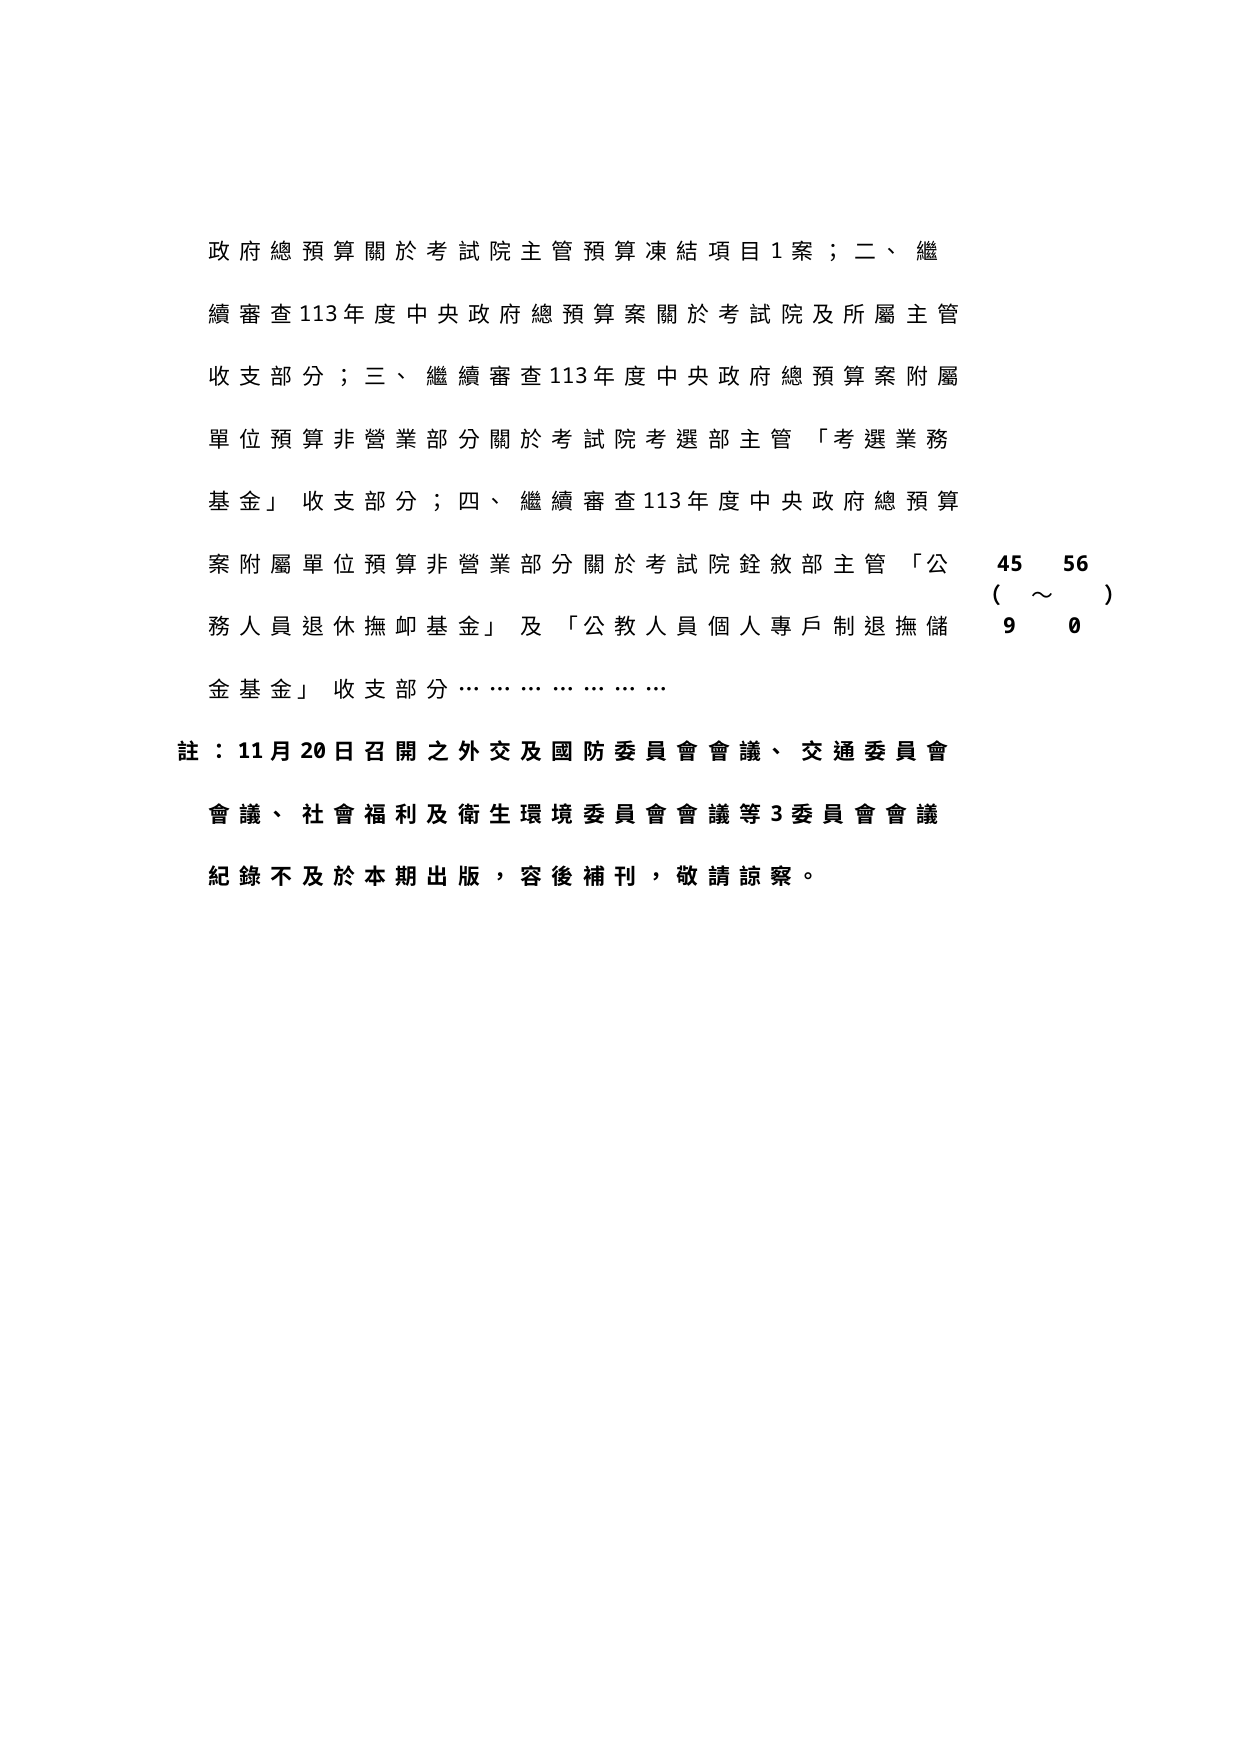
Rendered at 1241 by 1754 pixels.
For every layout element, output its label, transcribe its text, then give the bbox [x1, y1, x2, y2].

table_cell [986, 719, 1023, 906]
table_cell [1023, 719, 1053, 906]
table_cell 註：11月20日召開之外交及國防委員會會議、交通委員會會議、社會福利及衛生環境委員會會議等3委員會會議紀錄不及於本期出版，容後補刊，敬請諒察。 [150, 719, 967, 906]
table_cell （ [967, 219, 986, 719]
table_cell 政府總預算關於考試院主管預算凍結項目1案；二、繼續審查113年度中央政府總預算案關於考試院及所屬主管收支部分；三、繼續審查113年度中央政府總預算案附屬單位預算非營業部分關於考試院考選部主管「考選業務基金」收支部分；四、繼續審查113年度中央政府總預算案附屬單位預算非營業部分關於考試院銓敘部主管「公務人員退休撫卹基金」及「公教人員個人專戶制退撫儲金基金」收支部分………………… [150, 219, 967, 719]
table_cell [967, 719, 986, 906]
table_cell 560 [1053, 219, 1091, 719]
table_cell ～ [1023, 219, 1053, 719]
table_cell 459 [986, 219, 1023, 719]
table_cell [1053, 719, 1091, 906]
table_cell ） [1091, 219, 1108, 719]
table_cell [1091, 719, 1108, 906]
